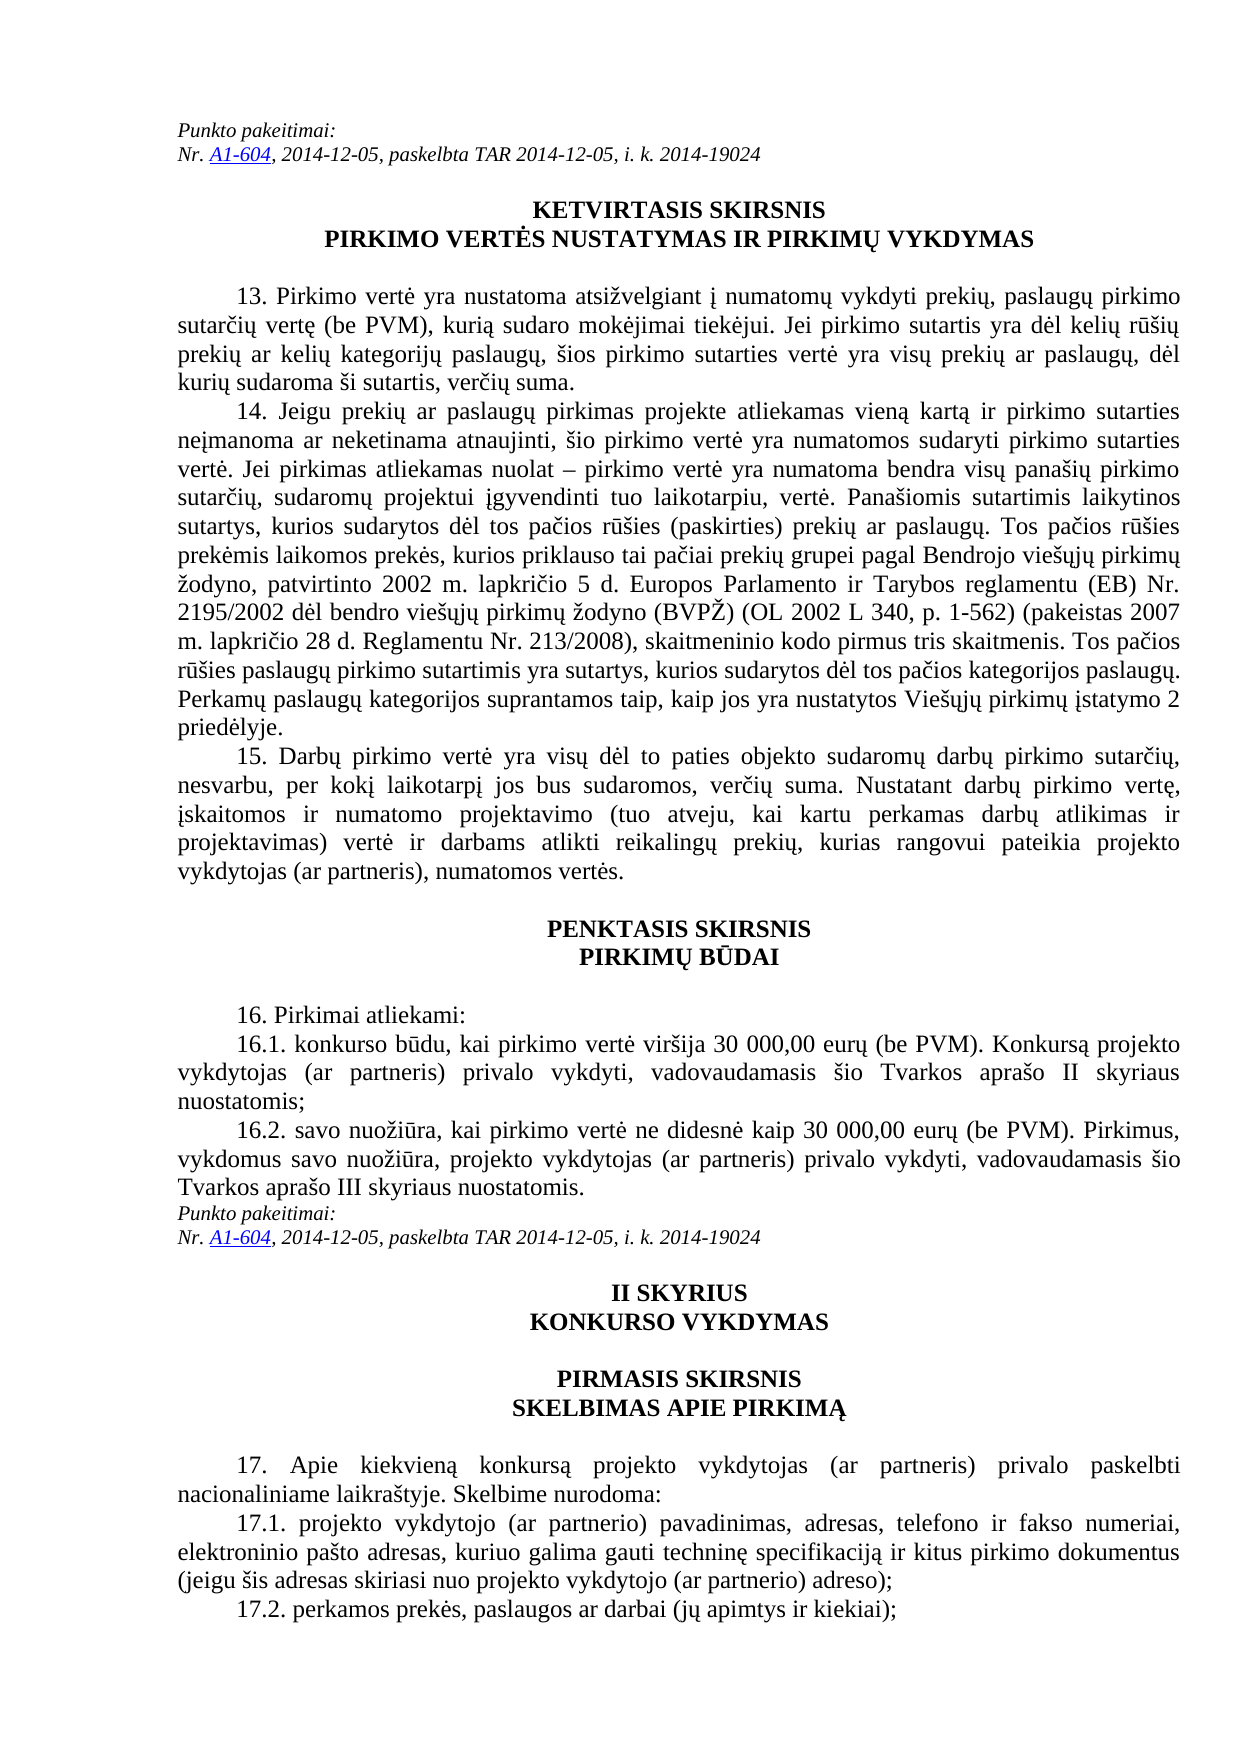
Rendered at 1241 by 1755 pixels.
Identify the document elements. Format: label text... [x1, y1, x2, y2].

text ketvirtasis skirsnis [177, 195, 1181, 224]
text Punkto pakeitimai: [177, 118, 1181, 142]
text 17.1. projekto vykdytojo (ar partnerio) pavadinimas, adresas, telefono ir fakso numeriai, elektroninio pašto adresas, kuriuo galima gauti techninę specifikaciją ir kitus pirkimo dokumentus (jeigu šis adresas skiriasi nuo projekto vykdytojo (ar partnerio) adreso); [177, 1508, 1181, 1594]
text 16.2. savo nuožiūra, kai pirkimo vertė ne didesnė kaip 30 000,00 eurų (be PVM). Pirkimus, vykdomus savo nuožiūra, projekto vykdytojas (ar partneris) privalo vykdyti, vadovaudamasis šio Tvarkos aprašo III skyriaus nuostatomis. [177, 1115, 1181, 1201]
text PIRKIMŲ BŪDAI [177, 942, 1181, 971]
text 15. Darbų pirkimo vertė yra visų dėl to paties objekto sudaromų darbų pirkimo sutarčių, nesvarbu, per kokį laikotarpį jos bus sudaromos, verčių suma. Nustatant darbų pirkimo vertę, įskaitomos ir numatomo projektavimo (tuo atveju, kai kartu perkamas darbų atlikimas ir projektavimas) vertė ir darbams atlikti reikalingų prekių, kurias rangovui pateikia projekto vykdytojas (ar partneris), numatomos vertės. [177, 741, 1181, 885]
text 17.2. perkamos prekės, paslaugos ar darbai (jų apimtys ir kiekiai); [177, 1594, 1181, 1623]
text 14. Jeigu prekių ar paslaugų pirkimas projekte atliekamas vieną kartą ir pirkimo sutarties neįmanoma ar neketinama atnaujinti, šio pirkimo vertė yra numatomos sudaryti pirkimo sutarties vertė. Jei pirkimas atliekamas nuolat – pirkimo vertė yra numatoma bendra visų panašių pirkimo sutarčių, sudaromų projektui įgyvendinti tuo laikotarpiu, vertė. Panašiomis sutartimis laikytinos sutartys, kurios sudarytos dėl tos pačios rūšies (paskirties) prekių ar paslaugų. Tos pačios rūšies prekėmis laikomos prekės, kurios priklauso tai pačiai prekių grupei pagal Bendrojo viešųjų pirkimų žodyno, patvirtinto 2002 m. lapkričio 5 d. Europos Parlamento ir Tarybos reglamentu (EB) Nr. 2195/2002 dėl bendro viešųjų pirkimų žodyno (BVPŽ) (OL 2002 L 340, p. 1-562) (pakeistas 2007 m. lapkričio 28 d. Reglamentu Nr. 213/2008), skaitmeninio kodo pirmus tris skaitmenis. Tos pačios rūšies paslaugų pirkimo sutartimis yra sutartys, kurios sudarytos dėl tos pačios kategorijos paslaugų. Perkamų paslaugų kategorijos suprantamos taip, kaip jos yra nustatytos Viešųjų pirkimų įstatymo 2 priedėlyje. [177, 396, 1181, 741]
text PIRKIMO VERTĖS NUSTATYMAS ir pirkimų vykdymas [177, 224, 1181, 252]
text 13. Pirkimo vertė yra nustatoma atsižvelgiant į numatomų vykdyti prekių, paslaugų pirkimo sutarčių vertę (be PVM), kurią sudaro mokėjimai tiekėjui. Jei pirkimo sutartis yra dėl kelių rūšių prekių ar kelių kategorijų paslaugų, šios pirkimo sutarties vertė yra visų prekių ar paslaugų, dėl kurių sudaroma ši sutartis, verčių suma. [177, 281, 1181, 396]
text SKELBIMAS APIE PIRKIMĄ [177, 1393, 1181, 1422]
text 17. Apie kiekvieną konkursą projekto vykdytojas (ar partneris) privalo paskelbti nacionaliniame laikraštyje. Skelbime nurodoma: [177, 1451, 1181, 1508]
text KONKURSO VYKDYMAS [177, 1307, 1181, 1336]
text Punkto pakeitimai: [177, 1201, 1181, 1225]
text II skyrius [177, 1278, 1181, 1307]
text Nr. A1-604, 2014-12-05, paskelbta TAR 2014-12-05, i. k. 2014-19024 [177, 142, 1181, 166]
text 16.1. konkurso būdu, kai pirkimo vertė viršija 30 000,00 eurų (be PVM). Konkursą projekto vykdytojas (ar partneris) privalo vykdyti, vadovaudamasis šio Tvarkos aprašo II skyriaus nuostatomis; [177, 1029, 1181, 1115]
text pirmasis skirsnis [177, 1364, 1181, 1393]
text Nr. A1-604, 2014-12-05, paskelbta TAR 2014-12-05, i. k. 2014-19024 [177, 1225, 1181, 1249]
text 16. Pirkimai atliekami: [177, 1000, 1181, 1029]
text PENKTASIS SKIRSNIS [177, 914, 1181, 942]
